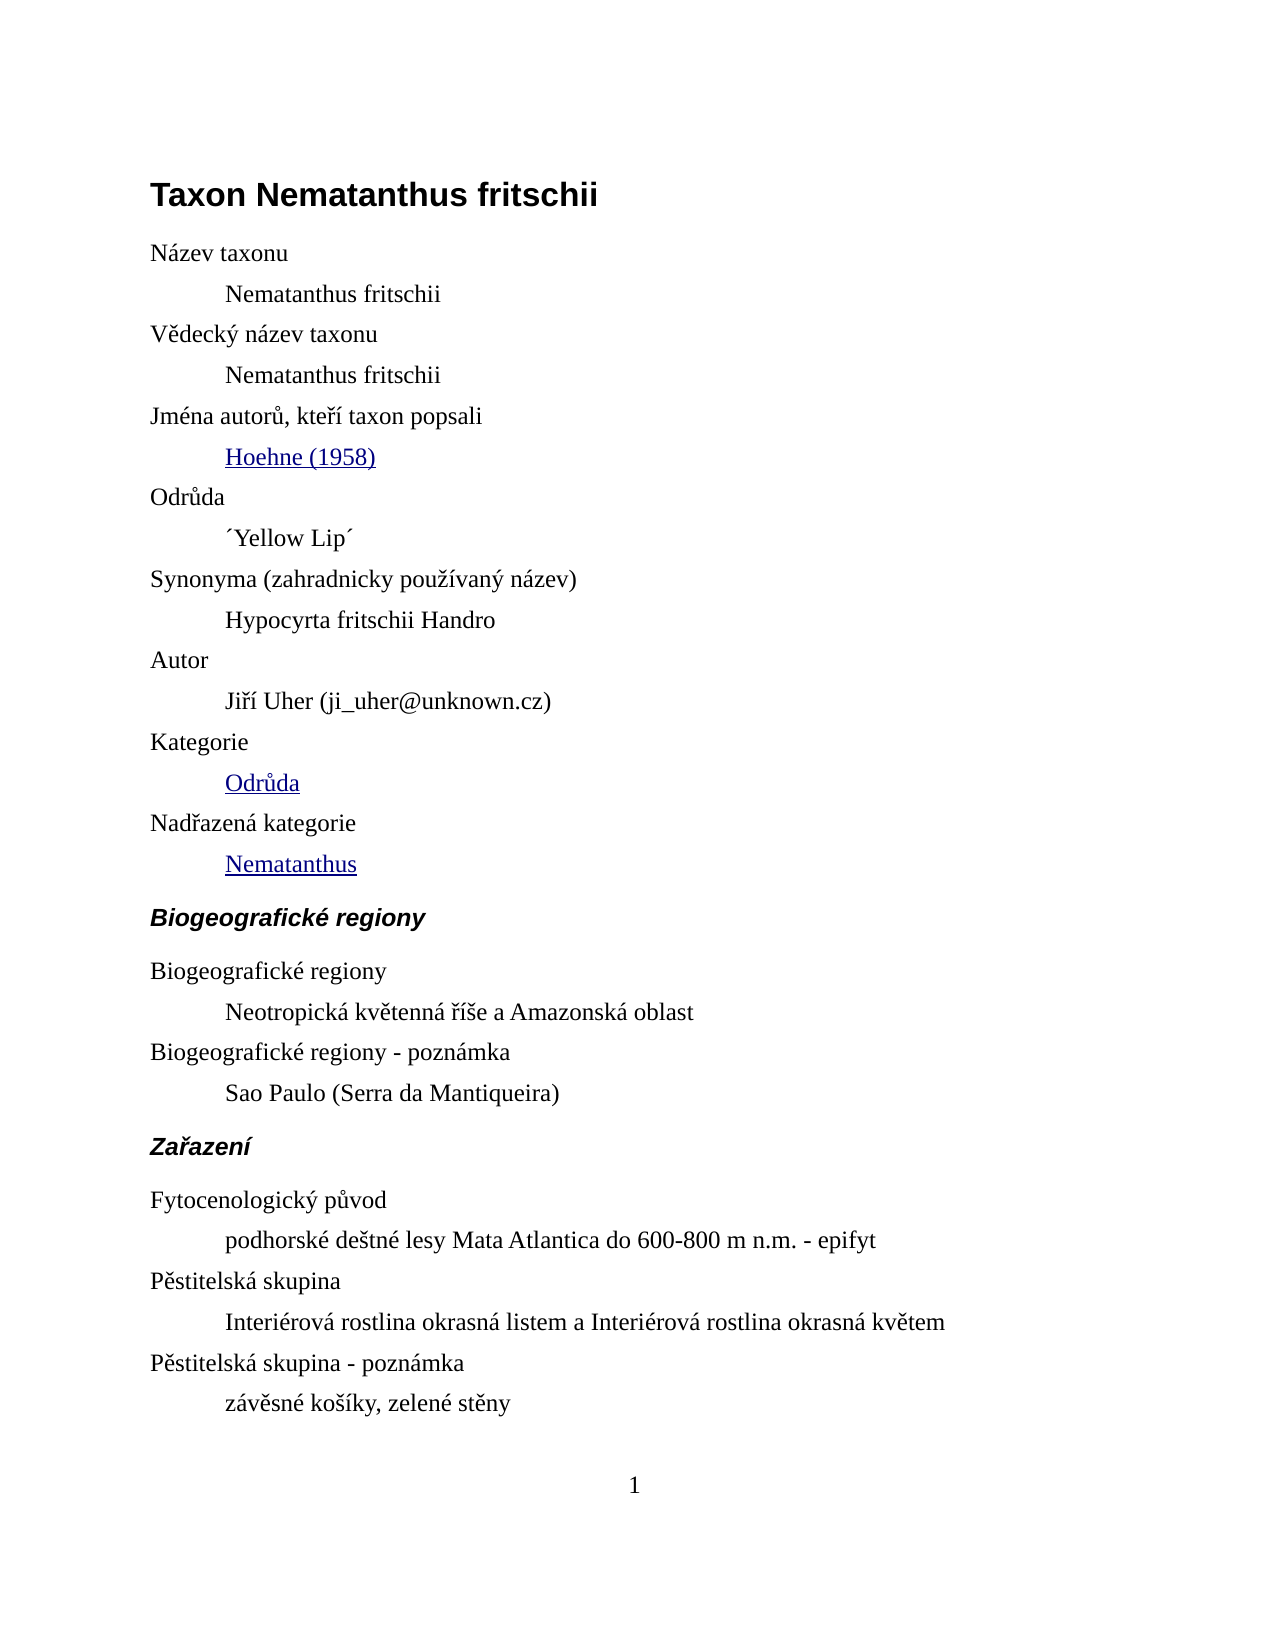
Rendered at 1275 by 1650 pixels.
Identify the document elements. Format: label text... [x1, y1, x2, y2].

text Název taxonu [150, 238, 1125, 267]
text Jména autorů, kteří taxon popsali [150, 401, 1125, 430]
text ´Yellow Lip´ [225, 523, 1125, 552]
text Neotropická květenná říše a Amazonská oblast [225, 997, 1125, 1025]
text Odrůda [225, 768, 1125, 796]
text podhorské deštné lesy Mata Atlantica do 600-800 m n.m. - epifyt [225, 1226, 1125, 1254]
text Pěstitelská skupina - poznámka [150, 1348, 1125, 1376]
text Hypocyrta fritschii Handro [225, 605, 1125, 633]
text Synonyma (zahradnicky používaný název) [150, 564, 1125, 593]
text Jiří Uher (ji_uher@unknown.cz) [225, 686, 1125, 715]
text Odrůda [150, 482, 1125, 511]
text Pěstitelská skupina [150, 1266, 1125, 1295]
text Nadřazená kategorie [150, 808, 1125, 837]
text Vědecký název taxonu [150, 319, 1125, 348]
text Nematanthus fritschii [225, 360, 1125, 389]
text Biogeografické regiony - poznámka [150, 1037, 1125, 1066]
text Fytocenologický původ [150, 1185, 1125, 1213]
text Kategorie [150, 727, 1125, 756]
text Interiérová rostlina okrasná listem a Interiérová rostlina okrasná květem [225, 1307, 1125, 1336]
text Autor [150, 645, 1125, 674]
text Nematanthus [225, 849, 1125, 878]
text závěsné košíky, zelené stěny [225, 1388, 1125, 1417]
text Hoehne (1958) [225, 442, 1125, 471]
subtitle Biogeografické regiony [150, 903, 1125, 931]
text Nematanthus fritschii [225, 279, 1125, 308]
text Biogeografické regiony [150, 956, 1125, 984]
subtitle Taxon Nematanthus fritschii [150, 175, 1125, 214]
subtitle Zařazení [150, 1132, 1125, 1160]
text Sao Paulo (Serra da Mantiqueira) [225, 1078, 1125, 1107]
